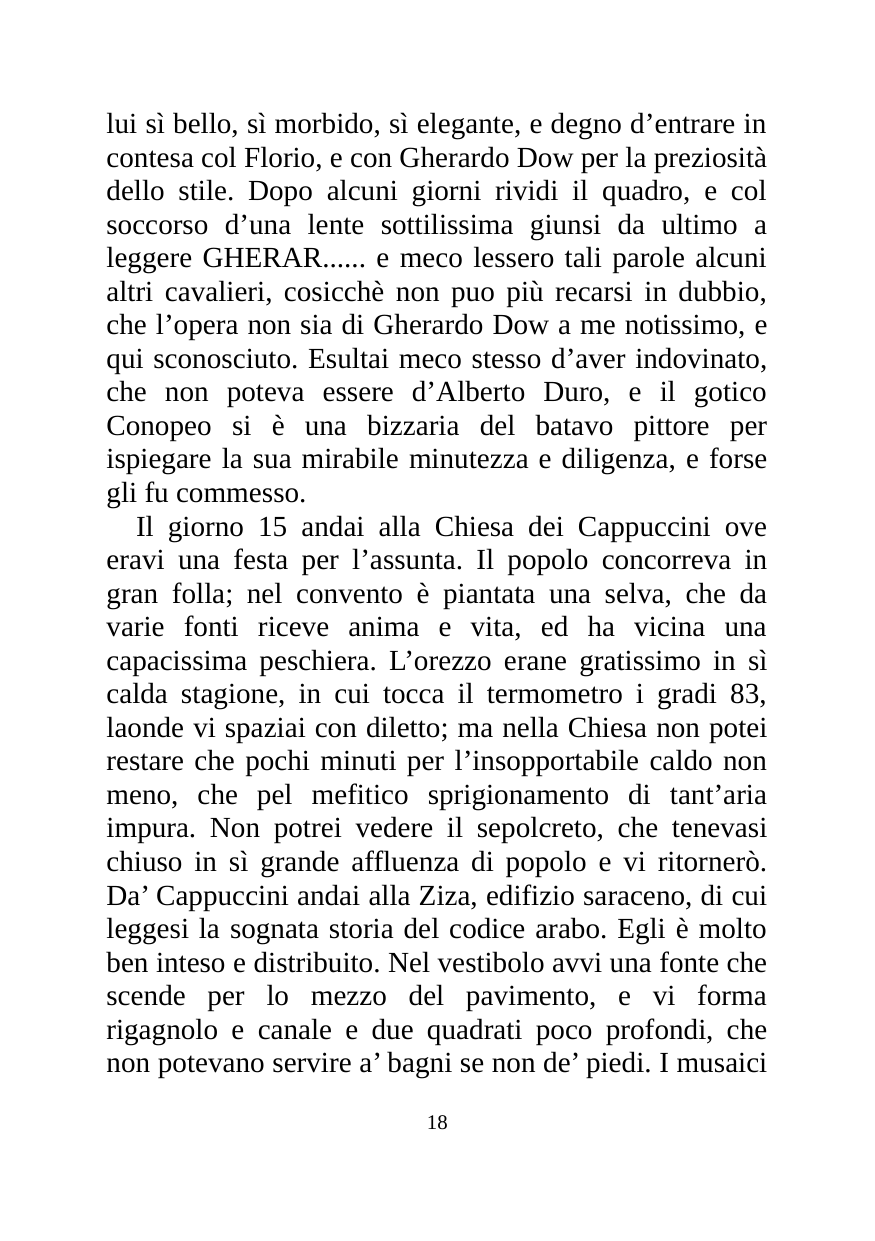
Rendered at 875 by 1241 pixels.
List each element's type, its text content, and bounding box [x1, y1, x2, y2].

text Il giorno 15 andai alla Chiesa dei Cappuccini ove eravi una festa per l’assunta. Il popolo concorreva in gran folla; nel convento è piantata una selva, che da varie fonti riceve anima e vita, ed ha vicina una capacissima peschiera. L’orezzo erane gratissimo in sì calda stagione, in cui tocca il termometro i gradi 83, laonde vi spaziai con diletto; ma nella Chiesa non potei restare che pochi minuti per l’insopportabile caldo non meno, che pel mefitico sprigionamento di tant’aria impura. Non potrei vedere il sepolcreto, che tenevasi chiuso in sì grande affluenza di popolo e vi ritornerò. Da’ Cappuccini andai alla Ziza, edifizio saraceno, di cui leggesi la sognata storia del codice arabo. Egli è molto ben inteso e distribuito. Nel vestibolo avvi una fonte che scende per lo mezzo del pavimento, e vi forma rigagnolo e canale e due quadrati poco profondi, che non potevano servire a’ bagni se non de’ piedi. I musaici [106, 509, 768, 1079]
text lui sì bello, sì morbido, sì elegante, e degno d’entrare in contesa col Florio, e con Gherardo Dow per la preziosità dello stile. Dopo alcuni giorni rividi il quadro, e col soccorso d’una lente sottilissima giunsi da ultimo a leggere GHERAR...... e meco lessero tali parole alcuni altri cavalieri, cosicchè non puo più recarsi in dubbio, che l’opera non sia di Gherardo Dow a me notissimo, e qui sconosciuto. Esultai meco stesso d’aver indovinato, che non poteva essere d’Alberto Duro, e il gotico Conopeo si è una bizzaria del batavo pittore per ispiegare la sua mirabile minutezza e diligenza, e forse gli fu commesso. [106, 106, 768, 509]
